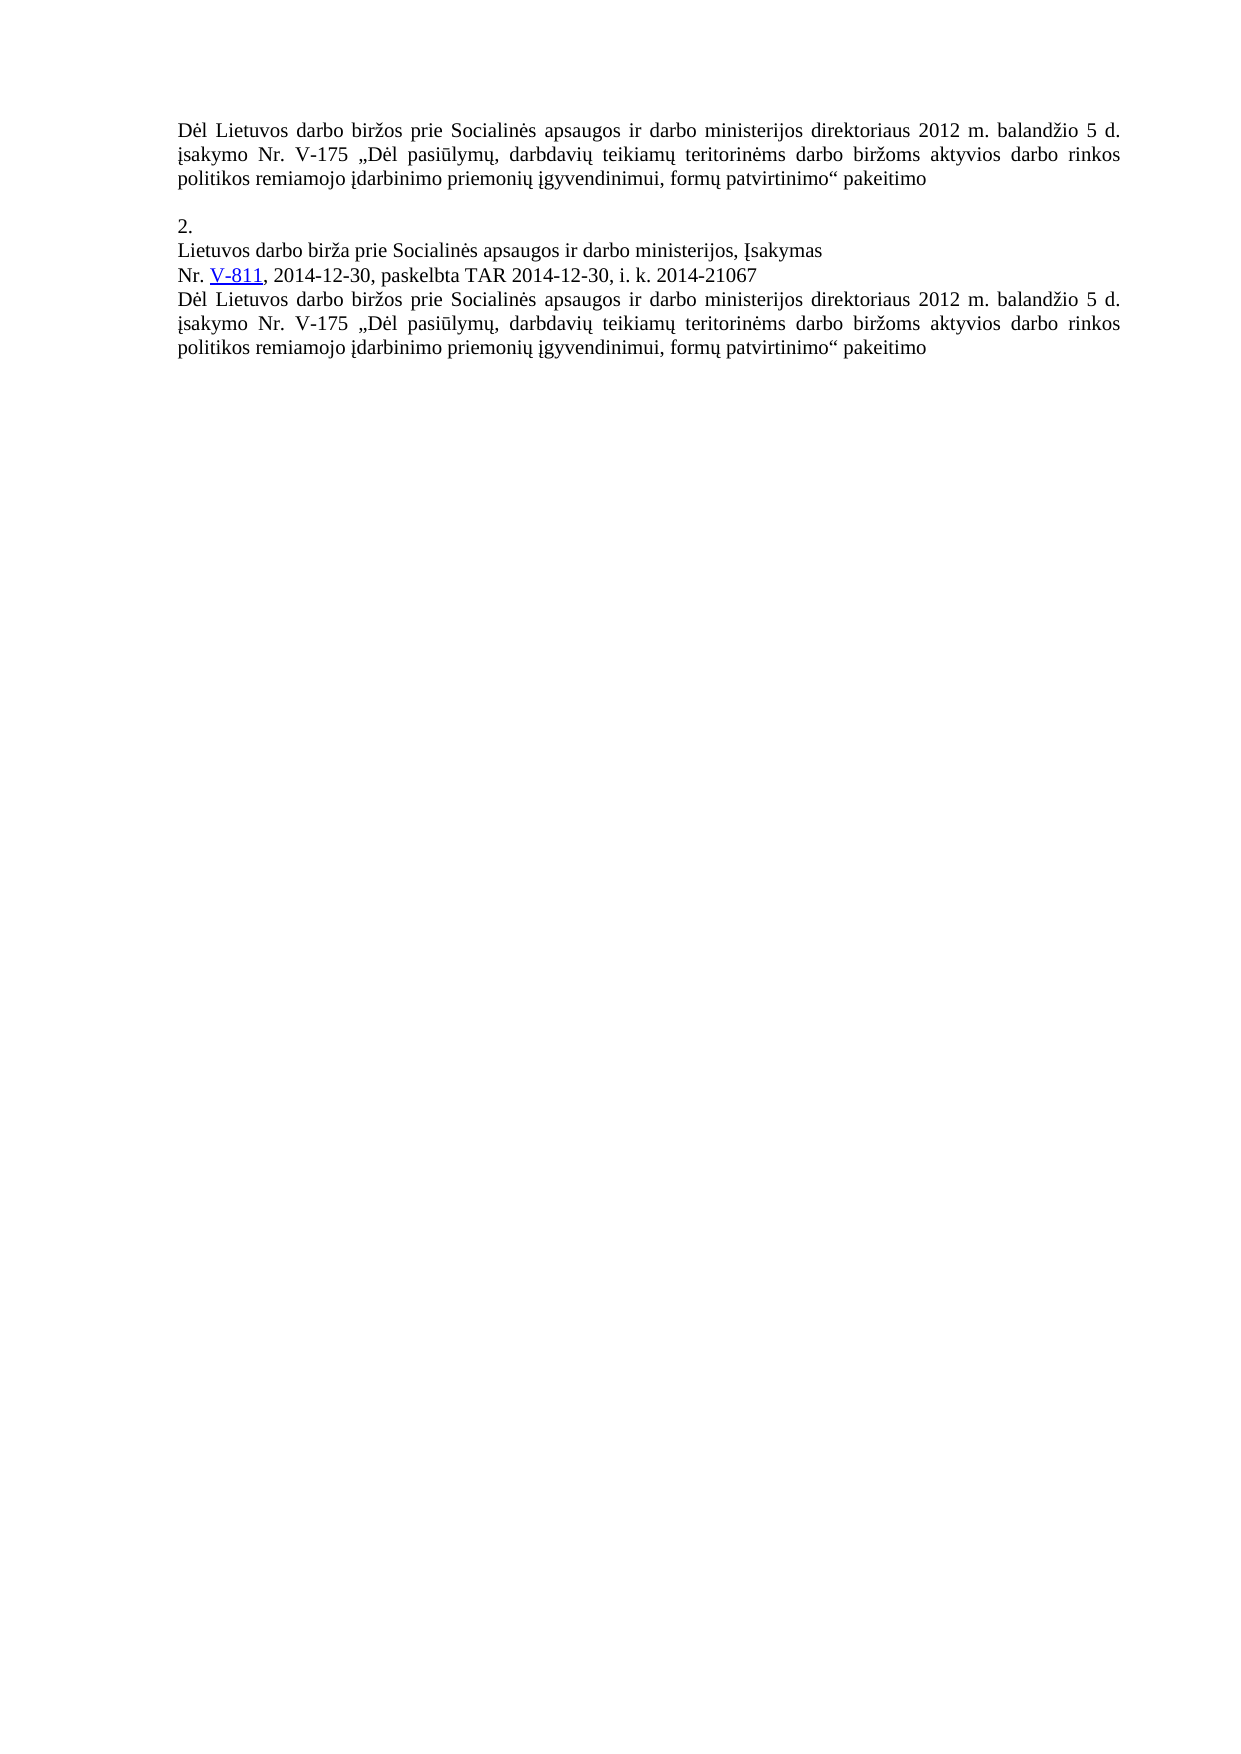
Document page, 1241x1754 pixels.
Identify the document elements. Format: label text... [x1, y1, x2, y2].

text Dėl Lietuvos darbo biržos prie Socialinės apsaugos ir darbo ministerijos direktoriaus 2012 m. balandžio 5 d. įsakymo Nr. V-175 „Dėl pasiūlymų, darbdavių teikiamų teritorinėms darbo biržoms aktyvios darbo rinkos politikos remiamojo įdarbinimo priemonių įgyvendinimui, formų patvirtinimo“ pakeitimo [177, 287, 1122, 359]
text Dėl Lietuvos darbo biržos prie Socialinės apsaugos ir darbo ministerijos direktoriaus 2012 m. balandžio 5 d. įsakymo Nr. V-175 „Dėl pasiūlymų, darbdavių teikiamų teritorinėms darbo biržoms aktyvios darbo rinkos politikos remiamojo įdarbinimo priemonių įgyvendinimui, formų patvirtinimo“ pakeitimo [177, 118, 1122, 190]
text Nr. V-811, 2014-12-30, paskelbta TAR 2014-12-30, i. k. 2014-21067 [177, 262, 1122, 287]
text Lietuvos darbo birža prie Socialinės apsaugos ir darbo ministerijos, Įsakymas [177, 238, 1122, 262]
text 2. [177, 214, 1122, 238]
